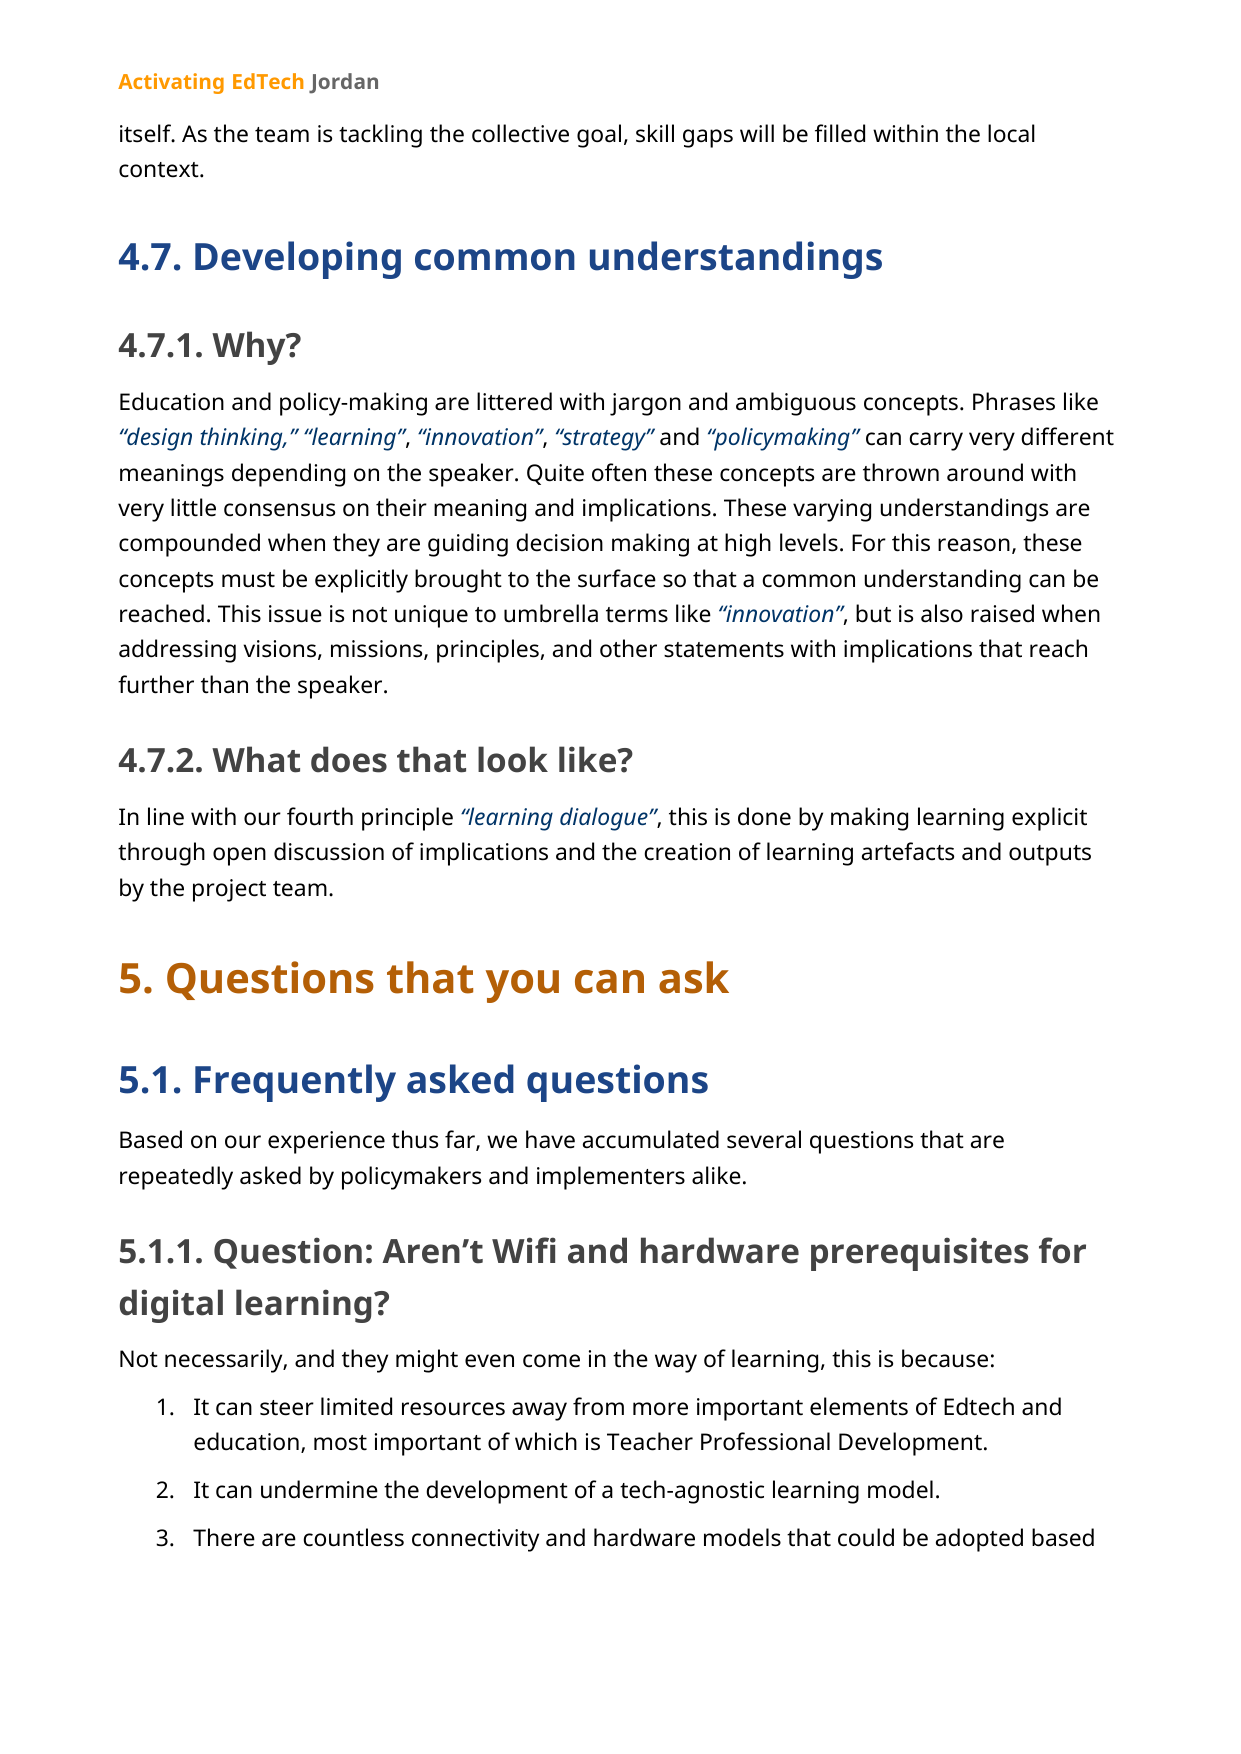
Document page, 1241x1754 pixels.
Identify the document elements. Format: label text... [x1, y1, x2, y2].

list It can steer limited resources away from more important elements of Edtech and education, most important of which is Teacher Professional Development. [156, 1391, 1122, 1458]
list It can undermine the development of a tech-agnostic learning model. [156, 1474, 1122, 1505]
subtitle 5.1. Frequently asked questions [118, 1053, 1122, 1104]
list There are countless connectivity and hardware models that could be adopted based [156, 1522, 1122, 1553]
text Education and policy-making are littered with jargon and ambiguous concepts. Phrases like “design thinking,” “learning”, “innovation”, “strategy” and “policymaking” can carry very different meanings depending on the speaker. Quite often these concepts are thrown around with very little consensus on their meaning and implications. These varying understandings are compounded when they are guiding decision making at high levels. For this reason, these concepts must be explicitly brought to the surface so that a common understanding can be reached. This issue is not unique to umbrella terms like “innovation”, but is also raised when addressing visions, missions, principles, and other statements with implications that reach further than the speaker. [118, 386, 1122, 700]
subtitle 5.1.1. Question: Aren’t Wifi and hardware prerequisites for digital learning? [118, 1228, 1122, 1325]
subtitle 4.7. Developing common understandings [118, 230, 1122, 281]
text In line with our fourth principle “learning dialogue”, this is done by making learning explicit through open discussion of implications and the creation of learning artefacts and outputs by the project team. [118, 801, 1122, 903]
text Not necessarily, and they might even come in the way of learning, this is because: [118, 1343, 1122, 1374]
subtitle 4.7.2. What does that look like? [118, 737, 1122, 783]
subtitle 4.7.1. Why? [118, 322, 1122, 368]
text Based on our experience thus far, we have accumulated several questions that are repeatedly asked by policymakers and implementers alike. [118, 1124, 1122, 1191]
subtitle 5. Questions that you can ask [118, 948, 1122, 1005]
text itself. As the team is tackling the collective goal, skill gaps will be filled within the local context. [118, 118, 1122, 184]
